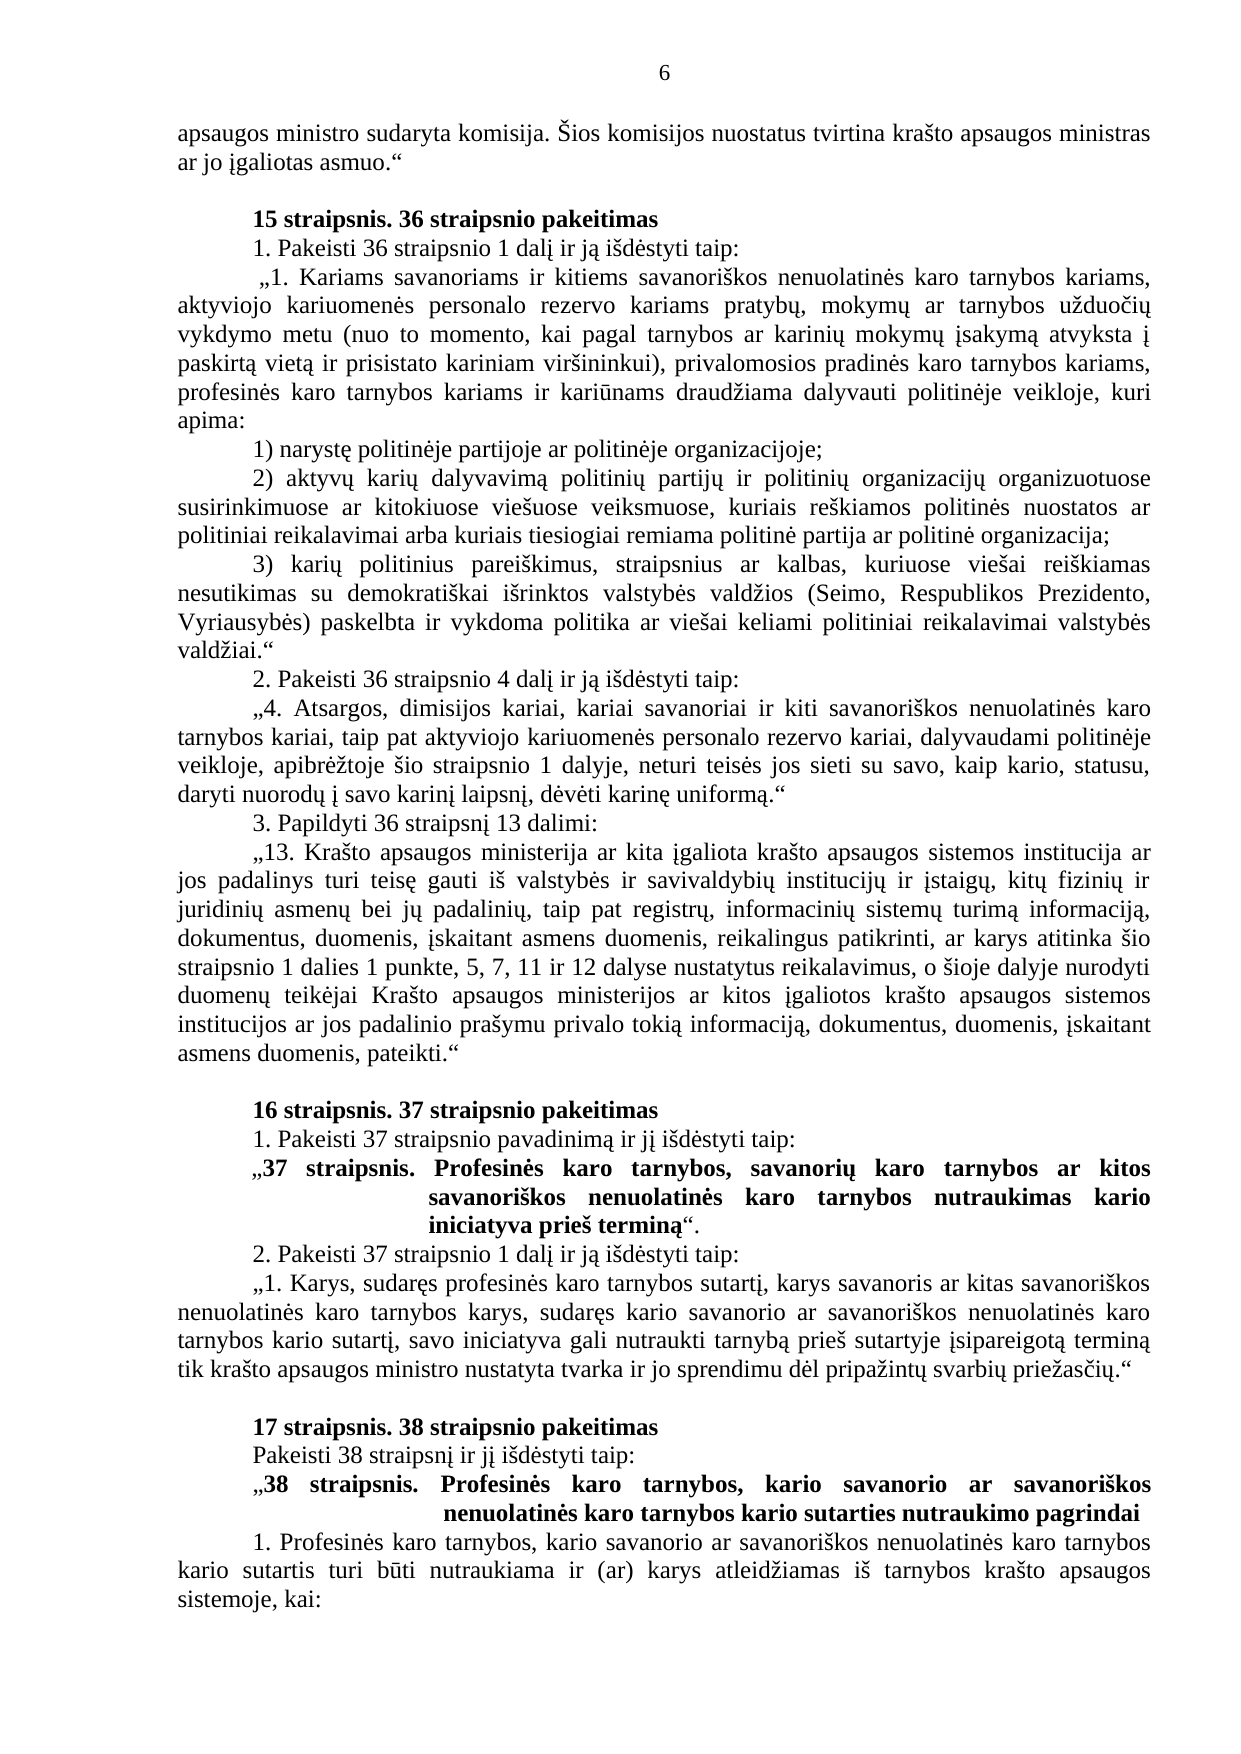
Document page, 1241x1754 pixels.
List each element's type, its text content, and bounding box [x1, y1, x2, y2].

text 1. Profesinės karo tarnybos, kario savanorio ar savanoriškos nenuolatinės karo tarnybos kario sutartis turi būti nutraukiama ir (ar) karys atleidžiamas iš tarnybos krašto apsaugos sistemoje, kai: [177, 1527, 1152, 1613]
text 2) aktyvų karių dalyvavimą politinių partijų ir politinių organizacijų organizuotuose susirinkimuose ar kitokiuose viešuose veiksmuose, kuriais reškiamos politinės nuostatos ar politiniai reikalavimai arba kuriais tiesiogiai remiama politinė partija ar politinė organizacija; [177, 463, 1152, 549]
text apsaugos ministro sudaryta komisija. Šios komisijos nuostatus tvirtina krašto apsaugos ministras ar jo įgaliotas asmuo.“ [177, 118, 1152, 176]
text „1. Kariams savanoriams ir kitiems savanoriškos nenuolatinės karo tarnybos kariams, aktyviojo kariuomenės personalo rezervo kariams pratybų, mokymų ar tarnybos užduočių vykdymo metu (nuo to momento, kai pagal tarnybos ar karinių mokymų įsakymą atvyksta į paskirtą vietą ir prisistato kariniam viršininkui), privalomosios pradinės karo tarnybos kariams, profesinės karo tarnybos kariams ir kariūnams draudžiama dalyvauti politinėje veikloje, kuri apima: [177, 262, 1152, 434]
text Pakeisti 38 straipsnį ir jį išdėstyti taip: [177, 1441, 1152, 1469]
text 1. Pakeisti 36 straipsnio 1 dalį ir ją išdėstyti taip: [177, 233, 1152, 262]
text 1) narystę politinėje partijoje ar politinėje organizacijoje; [177, 434, 1152, 463]
text „4. Atsargos, dimisijos kariai, kariai savanoriai ir kiti savanoriškos nenuolatinės karo tarnybos kariai, taip pat aktyviojo kariuomenės personalo rezervo kariai, dalyvaudami politinėje veikloje, apibrėžtoje šio straipsnio 1 dalyje, neturi teisės jos sieti su savo, kaip kario, statusu, daryti nuorodų į savo karinį laipsnį, dėvėti karinę uniformą.“ [177, 693, 1152, 808]
text 3) karių politinius pareiškimus, straipsnius ar kalbas, kuriuose viešai reiškiamas nesutikimas su demokratiškai išrinktos valstybės valdžios (Seimo, Respublikos Prezidento, Vyriausybės) paskelbta ir vykdoma politika ar viešai keliami politiniai reikalavimai valstybės valdžiai.“ [177, 549, 1152, 664]
text „1. Karys, sudaręs profesinės karo tarnybos sutartį, karys savanoris ar kitas savanoriškos nenuolatinės karo tarnybos karys, sudaręs kario savanorio ar savanoriškos nenuolatinės karo tarnybos kario sutartį, savo iniciatyva gali nutraukti tarnybą prieš sutartyje įsipareigotą terminą tik krašto apsaugos ministro nustatyta tvarka ir jo sprendimu dėl pripažintų svarbių priežasčių.“ [177, 1268, 1152, 1383]
text 16 straipsnis. 37 straipsnio pakeitimas [177, 1096, 1152, 1124]
text 1. Pakeisti 37 straipsnio pavadinimą ir jį išdėstyti taip: [177, 1124, 1152, 1153]
text „38 straipsnis. Profesinės karo tarnybos, kario savanorio ar savanoriškos nenuolatinės karo tarnybos kario sutarties nutraukimo pagrindai [252, 1469, 1152, 1527]
text 15 straipsnis. 36 straipsnio pakeitimas [177, 204, 1152, 233]
text 3. Papildyti 36 straipsnį 13 dalimi: [177, 808, 1152, 837]
text 17 straipsnis. 38 straipsnio pakeitimas [177, 1412, 1152, 1441]
text „37 straipsnis. Profesinės karo tarnybos, savanorių karo tarnybos ar kitos savanoriškos nenuolatinės karo tarnybos nutraukimas kario iniciatyva prieš terminą“. [251, 1153, 1152, 1239]
text „13. Krašto apsaugos ministerija ar kita įgaliota krašto apsaugos sistemos institucija ar jos padalinys turi teisę gauti iš valstybės ir savivaldybių institucijų ir įstaigų, kitų fizinių ir juridinių asmenų bei jų padalinių, taip pat registrų, informacinių sistemų turimą informaciją, dokumentus, duomenis, įskaitant asmens duomenis, reikalingus patikrinti, ar karys atitinka šio straipsnio 1 dalies 1 punkte, 5, 7, 11 ir 12 dalyse nustatytus reikalavimus, o šioje dalyje nurodyti duomenų teikėjai Krašto apsaugos ministerijos ar kitos įgaliotos krašto apsaugos sistemos institucijos ar jos padalinio prašymu privalo tokią informaciją, dokumentus, duomenis, įskaitant asmens duomenis, pateikti.“ [177, 837, 1152, 1067]
text 2. Pakeisti 37 straipsnio 1 dalį ir ją išdėstyti taip: [177, 1239, 1152, 1268]
text 2. Pakeisti 36 straipsnio 4 dalį ir ją išdėstyti taip: [177, 664, 1152, 693]
